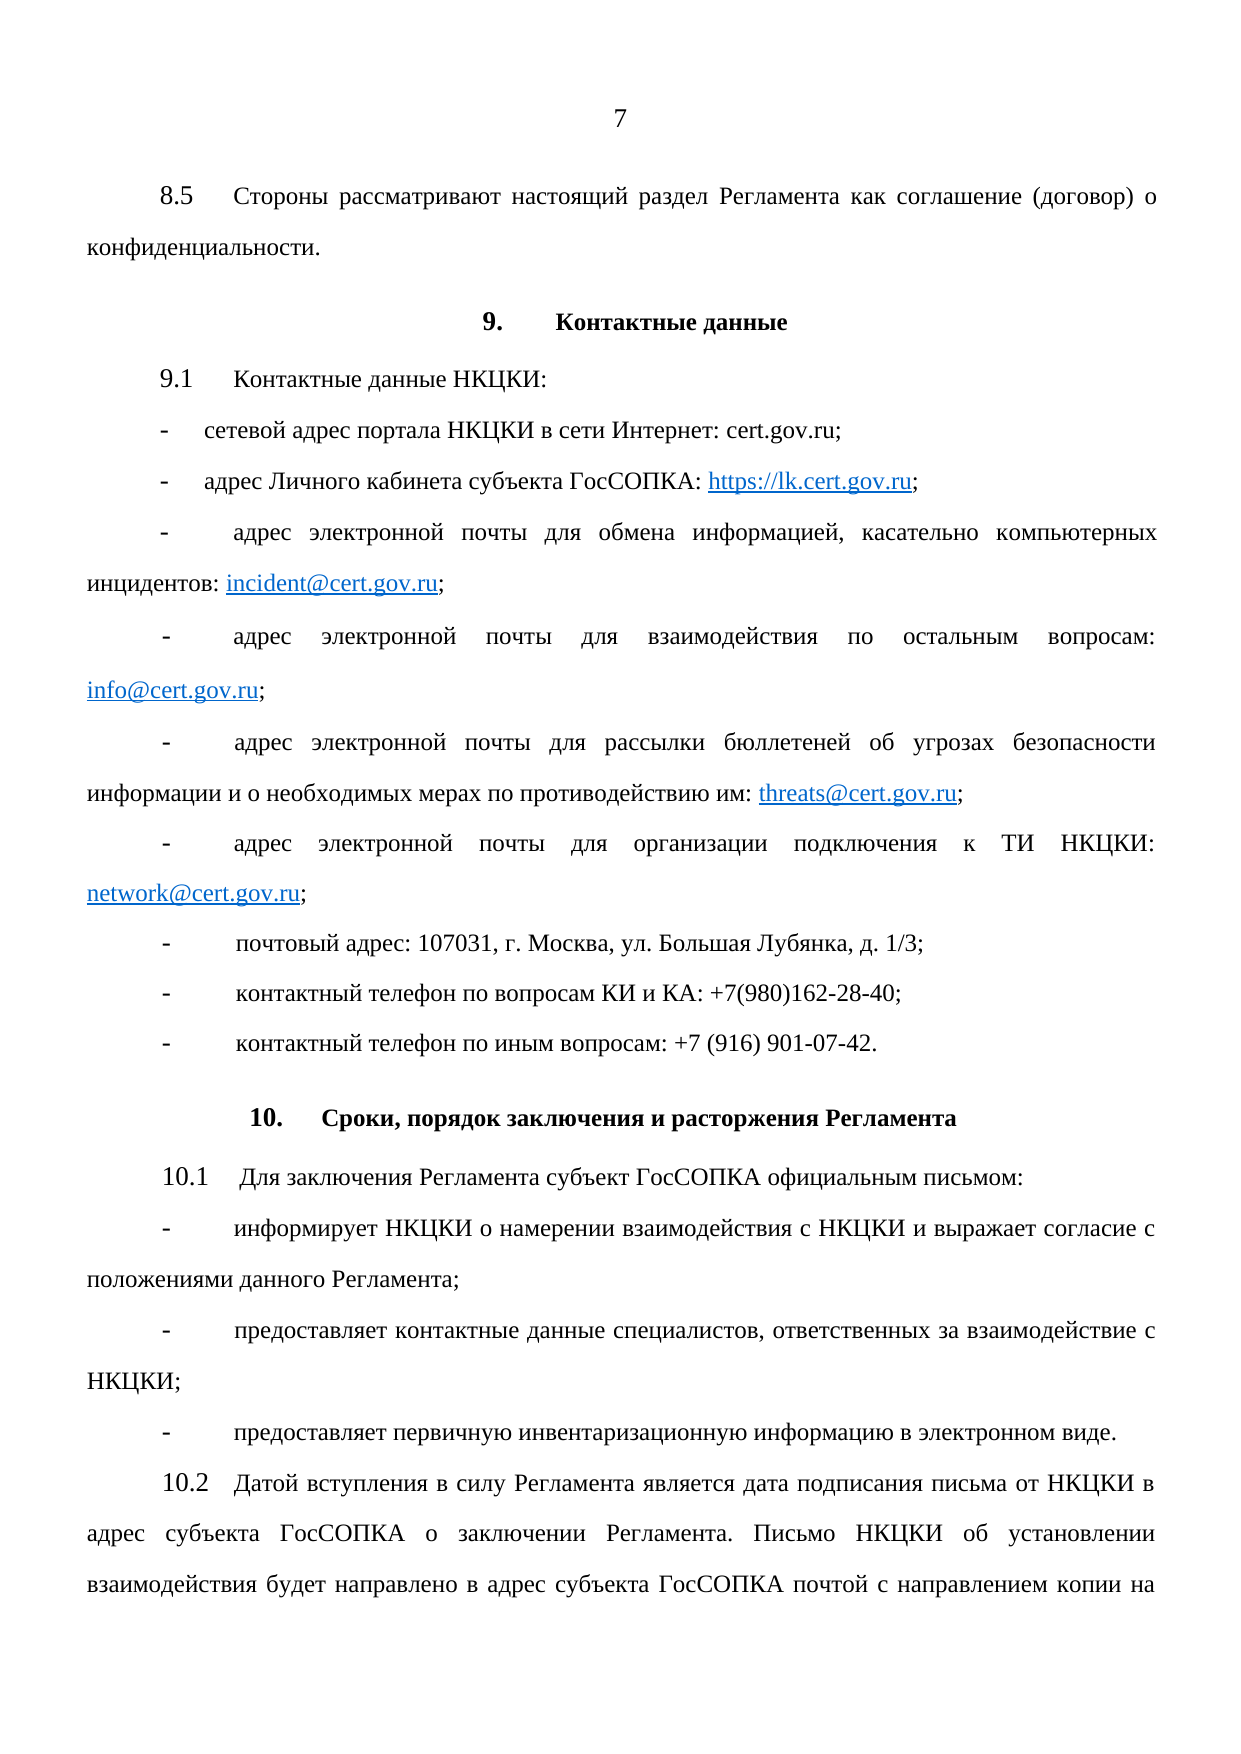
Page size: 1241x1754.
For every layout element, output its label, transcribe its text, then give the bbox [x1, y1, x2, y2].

list предоставляет контактные данные специалистов, ответственных за взаимодействие с НКЦКИ; [87, 1297, 1156, 1400]
list Контактные данные НКЦКИ: [87, 347, 1158, 398]
list информирует НКЦКИ о намерении взаимодействия с НКЦКИ и выражает согласие с положениями данного Регламента; [87, 1195, 1156, 1297]
list контактный телефон по вопросам КИ и КА: +7(980)162-28-40; [87, 962, 1158, 1012]
list адрес электронной почты для организации подключения к ТИ НКЦКИ: network@cert.gov.ru; [87, 812, 1156, 912]
list Датой вступления в силу Регламента является дата подписания письма от НКЦКИ в адрес субъекта ГосСОПКА о заключении Регламента. Письмо НКЦКИ об установлении взаимодействия будет направлено в адрес субъекта ГосСОПКА почтой с направлением копии на [87, 1451, 1156, 1602]
list Для заключения Регламента субъект ГосСОПКА официальным письмом: [87, 1144, 1158, 1195]
list адрес электронной почты для рассылки бюллетеней об угрозах безопасности информации и о необходимых мерах по противодействию им: threats@cert.gov.ru; [87, 709, 1156, 812]
list почтовый адрес: 107031, г. Москва, ул. Большая Лубянка, д. 1/3; [87, 912, 1158, 962]
list адрес Личного кабинета субъекта ГосСОПКА: https://lk.cert.gov.ru; [87, 449, 1158, 500]
list адрес электронной почты для обмена информацией, касательно компьютерных инцидентов: incident@cert.gov.ru; [87, 500, 1158, 602]
subtitle Сроки, порядок заключения и расторжения Регламента [249, 1105, 1158, 1132]
list предоставляет первичную инвентаризационную информацию в электронном виде. [87, 1400, 1156, 1451]
list сетевой адрес портала НКЦКИ в сети Интернет: cert.gov.ru; [87, 398, 1158, 449]
list Стороны рассматривают настоящий раздел Регламента как соглашение (договор) о конфиденциальности. [87, 164, 1158, 265]
subtitle Контактные данные [482, 309, 1158, 336]
list контактный телефон по иным вопросам: +7 (916) 901-07-42. [87, 1012, 1158, 1062]
list адрес электронной почты для взаимодействия по остальным вопросам: info@cert.gov.ru; [87, 602, 1156, 709]
